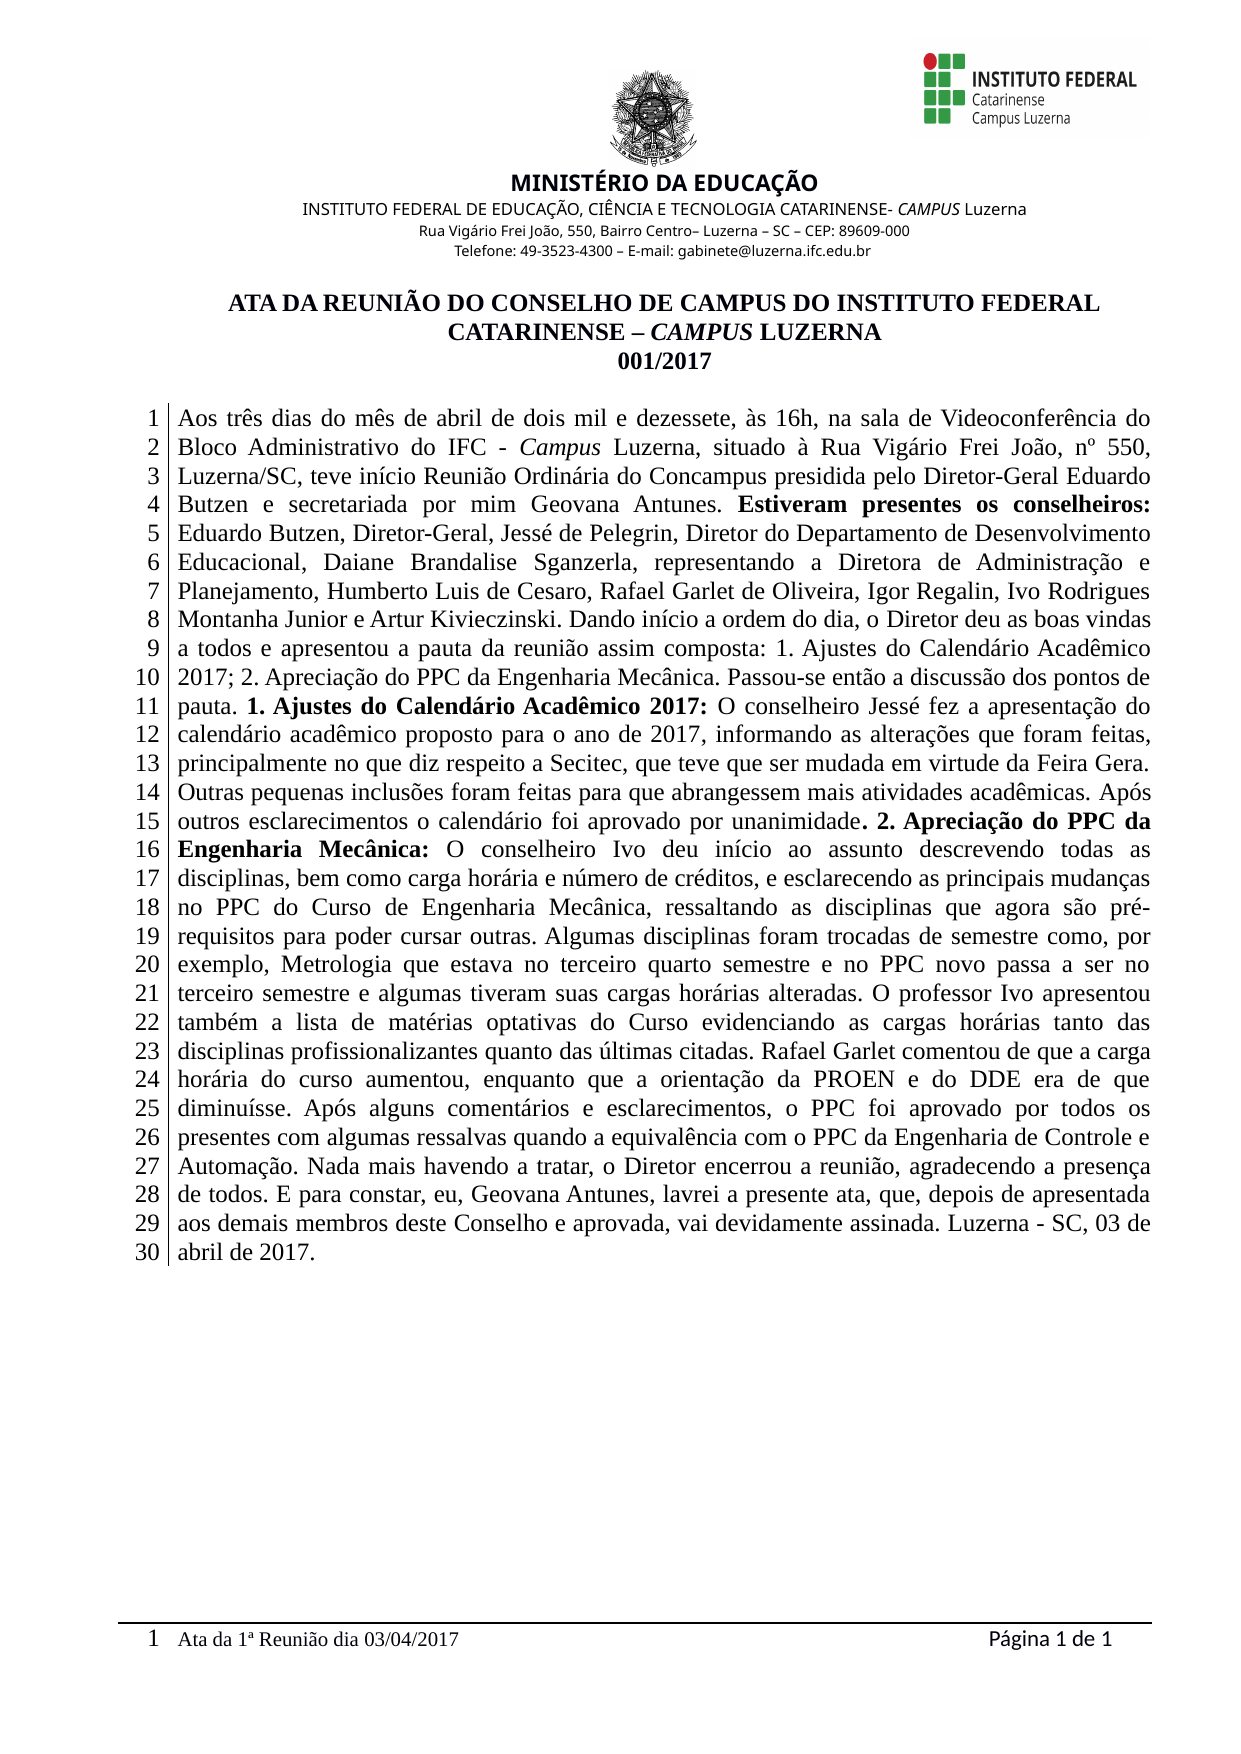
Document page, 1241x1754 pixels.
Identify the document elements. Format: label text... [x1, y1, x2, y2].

text Aos três dias do mês de abril de dois mil e dezessete, às 16h, na sala de Videoconferência do Bloco Administrativo do IFC - Campus Luzerna, situado à Rua Vigário Frei João, nº 550, Luzerna/SC, teve início Reunião Ordinária do Concampus presidida pelo Diretor-Geral Eduardo Butzen e secretariada por mim Geovana Antunes. Estiveram presentes os conselheiros: Eduardo Butzen, Diretor-Geral, Jessé de Pelegrin, Diretor do Departamento de Desenvolvimento Educacional, Daiane Brandalise Sganzerla, representando a Diretora de Administração e Planejamento, Humberto Luis de Cesaro, Rafael Garlet de Oliveira, Igor Regalin, Ivo Rodrigues Montanha Junior e Artur Kivieczinski. Dando início a ordem do dia, o Diretor deu as boas vindas a todos e apresentou a pauta da reunião assim composta: 1. Ajustes do Calendário Acadêmico 2017; 2. Apreciação do PPC da Engenharia Mecânica. Passou-se então a discussão dos pontos de pauta. 1. Ajustes do Calendário Acadêmico 2017: O conselheiro Jessé fez a apresentação do calendário acadêmico proposto para o ano de 2017, informando as alterações que foram feitas, principalmente no que diz respeito a Secitec, que teve que ser mudada em virtude da Feira Gera. Outras pequenas inclusões foram feitas para que abrangessem mais atividades acadêmicas. Após outros esclarecimentos o calendário foi aprovado por unanimidade. 2. Apreciação do PPC da Engenharia Mecânica: O conselheiro Ivo deu início ao assunto descrevendo todas as disciplinas, bem como carga horária e número de créditos, e esclarecendo as principais mudanças no PPC do Curso de Engenharia Mecânica, ressaltando as disciplinas que agora são pré-requisitos para poder cursar outras. Algumas disciplinas foram trocadas de semestre como, por exemplo, Metrologia que estava no terceiro quarto semestre e no PPC novo passa a ser no terceiro semestre e algumas tiveram suas cargas horárias alteradas. O professor Ivo apresentou também a lista de matérias optativas do Curso evidenciando as cargas horárias tanto das disciplinas profissionalizantes quanto das últimas citadas. Rafael Garlet comentou de que a carga horária do curso aumentou, enquanto que a orientação da PROEN e do DDE era de que diminuísse. Após alguns comentários e esclarecimentos, o PPC foi aprovado por todos os presentes com algumas ressalvas quando a equivalência com o PPC da Engenharia de Controle e Automação. Nada mais havendo a tratar, o Diretor encerrou a reunião, agradecendo a presença de todos. E para constar, eu, Geovana Antunes, lavrei a presente ata, que, depois de apresentada aos demais membros deste Conselho e aprovada, vai devidamente assinada. Luzerna - SC, 03 de abril de 2017. [177, 403, 1152, 1266]
text ATA DA REUNIÃO DO CONSELHO DE CAMPUS DO INSTITUTO FEDERAL CATARINENSE – CAMPUS LUZERNA [177, 288, 1152, 346]
text Rua Vigário Frei João, 550, Bairro Centro– Luzerna – SC – CEP: 89609-000 [177, 220, 1152, 240]
text MINISTÉRIO DA EDUCAÇÃO [177, 166, 1152, 198]
text INSTITUTO FEDERAL DE EDUCAÇÃO, CIÊNCIA E TECNOLOGIA CATARINENSE- CAMPUS Luzerna [177, 198, 1152, 220]
text Telefone: 49-3523-4300 – E-mail: gabinete@luzerna.ifc.edu.br [177, 240, 1152, 260]
text 001/2017 [177, 346, 1152, 374]
picture [910, 37, 1150, 138]
